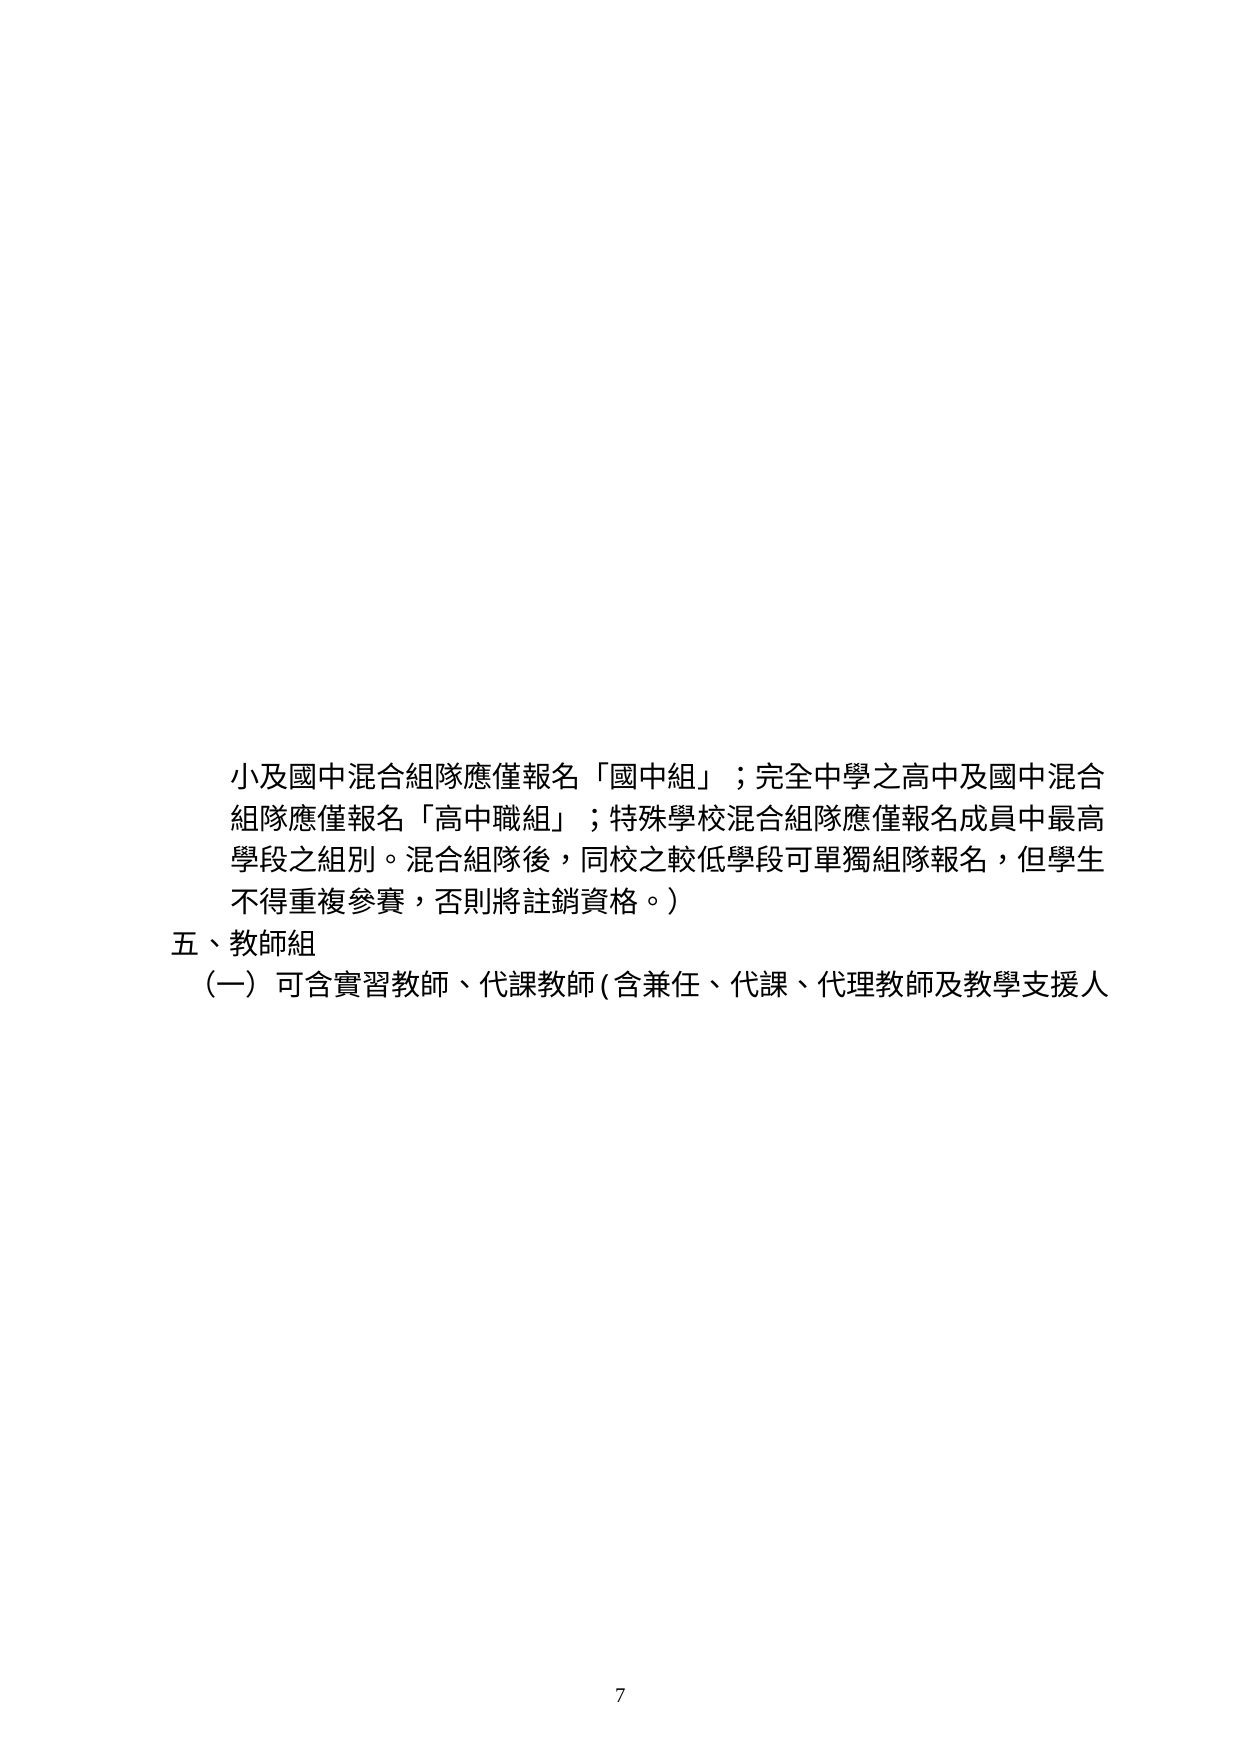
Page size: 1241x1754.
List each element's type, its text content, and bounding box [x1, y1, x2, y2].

text （一）可含實習教師、代課教師(含兼任、代課、代理教師及教學支援人 [187, 962, 1128, 1004]
text 五、教師組 [112, 921, 1128, 962]
text 小及國中混合組隊應僅報名「國中組」；完全中學之高中及國中混合組隊應僅報名「高中職組」；特殊學校混合組隊應僅報名成員中最高學段之組別。混合組隊後，同校之較低學段可單獨組隊報名，但學生不得重複參賽，否則將註銷資格。） [170, 754, 1128, 921]
